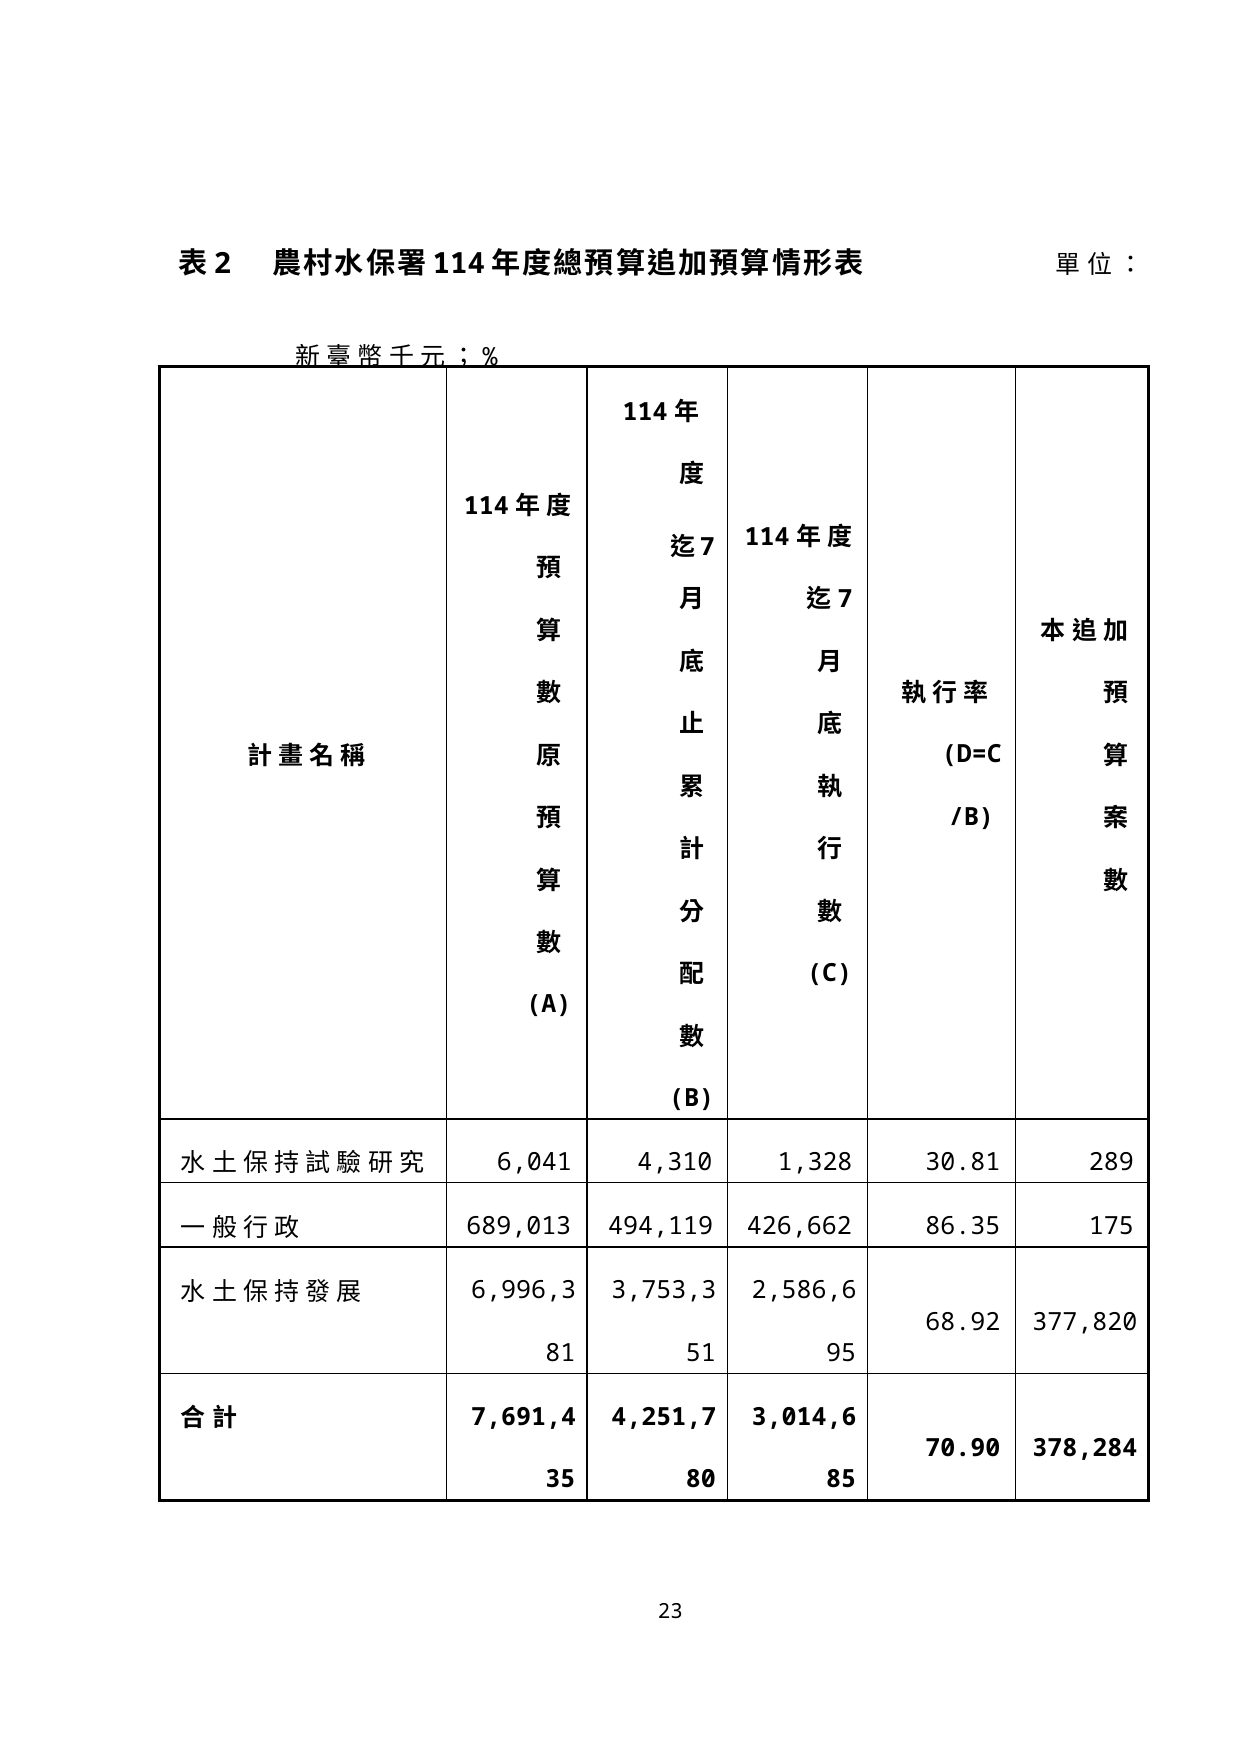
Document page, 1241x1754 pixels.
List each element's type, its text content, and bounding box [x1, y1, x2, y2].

table_cell 377,820 [1016, 1248, 1147, 1372]
table_cell 426,662 [728, 1183, 867, 1246]
table_header 114年度預算數原預算數(A) [447, 368, 586, 1118]
table_cell 4,251,780 [588, 1374, 727, 1499]
table_cell 68.92 [868, 1248, 1015, 1372]
table_cell 494,119 [588, 1183, 727, 1246]
table_header 計畫名稱 [161, 368, 446, 1118]
table_cell 689,013 [447, 1183, 586, 1246]
text 表2 農村水保署114年度總預算追加預算情形表 單位：新臺幣千元；% [148, 177, 1135, 365]
table_header 114年度迄7月底執行數(C) [728, 368, 867, 1118]
table_cell 6,996,381 [447, 1248, 586, 1372]
table_cell 70.90 [868, 1374, 1015, 1499]
table_cell 1,328 [728, 1120, 867, 1182]
table_header 執行率(D=C/B) [868, 368, 1015, 1118]
table_cell 6,041 [447, 1120, 586, 1182]
table_cell 4,310 [588, 1120, 727, 1182]
table_cell 86.35 [868, 1183, 1015, 1246]
table_cell 合計 [161, 1374, 446, 1499]
table_cell 水土保持發展 [161, 1248, 446, 1372]
table_cell 2,586,695 [728, 1248, 867, 1372]
table_header 114年度迄7月底止累計分配數(B) [588, 368, 727, 1118]
table_cell 3,014,685 [728, 1374, 867, 1499]
table_header 本追加預算案數 [1016, 368, 1147, 1118]
table_cell 289 [1016, 1120, 1147, 1182]
table_cell 378,284 [1016, 1374, 1147, 1499]
table_cell 30.81 [868, 1120, 1015, 1182]
table_cell 一般行政 [161, 1183, 446, 1246]
table_cell 7,691,435 [447, 1374, 586, 1499]
table_cell 175 [1016, 1183, 1147, 1246]
table_cell 3,753,351 [588, 1248, 727, 1372]
table_cell 水土保持試驗研究 [161, 1120, 446, 1182]
